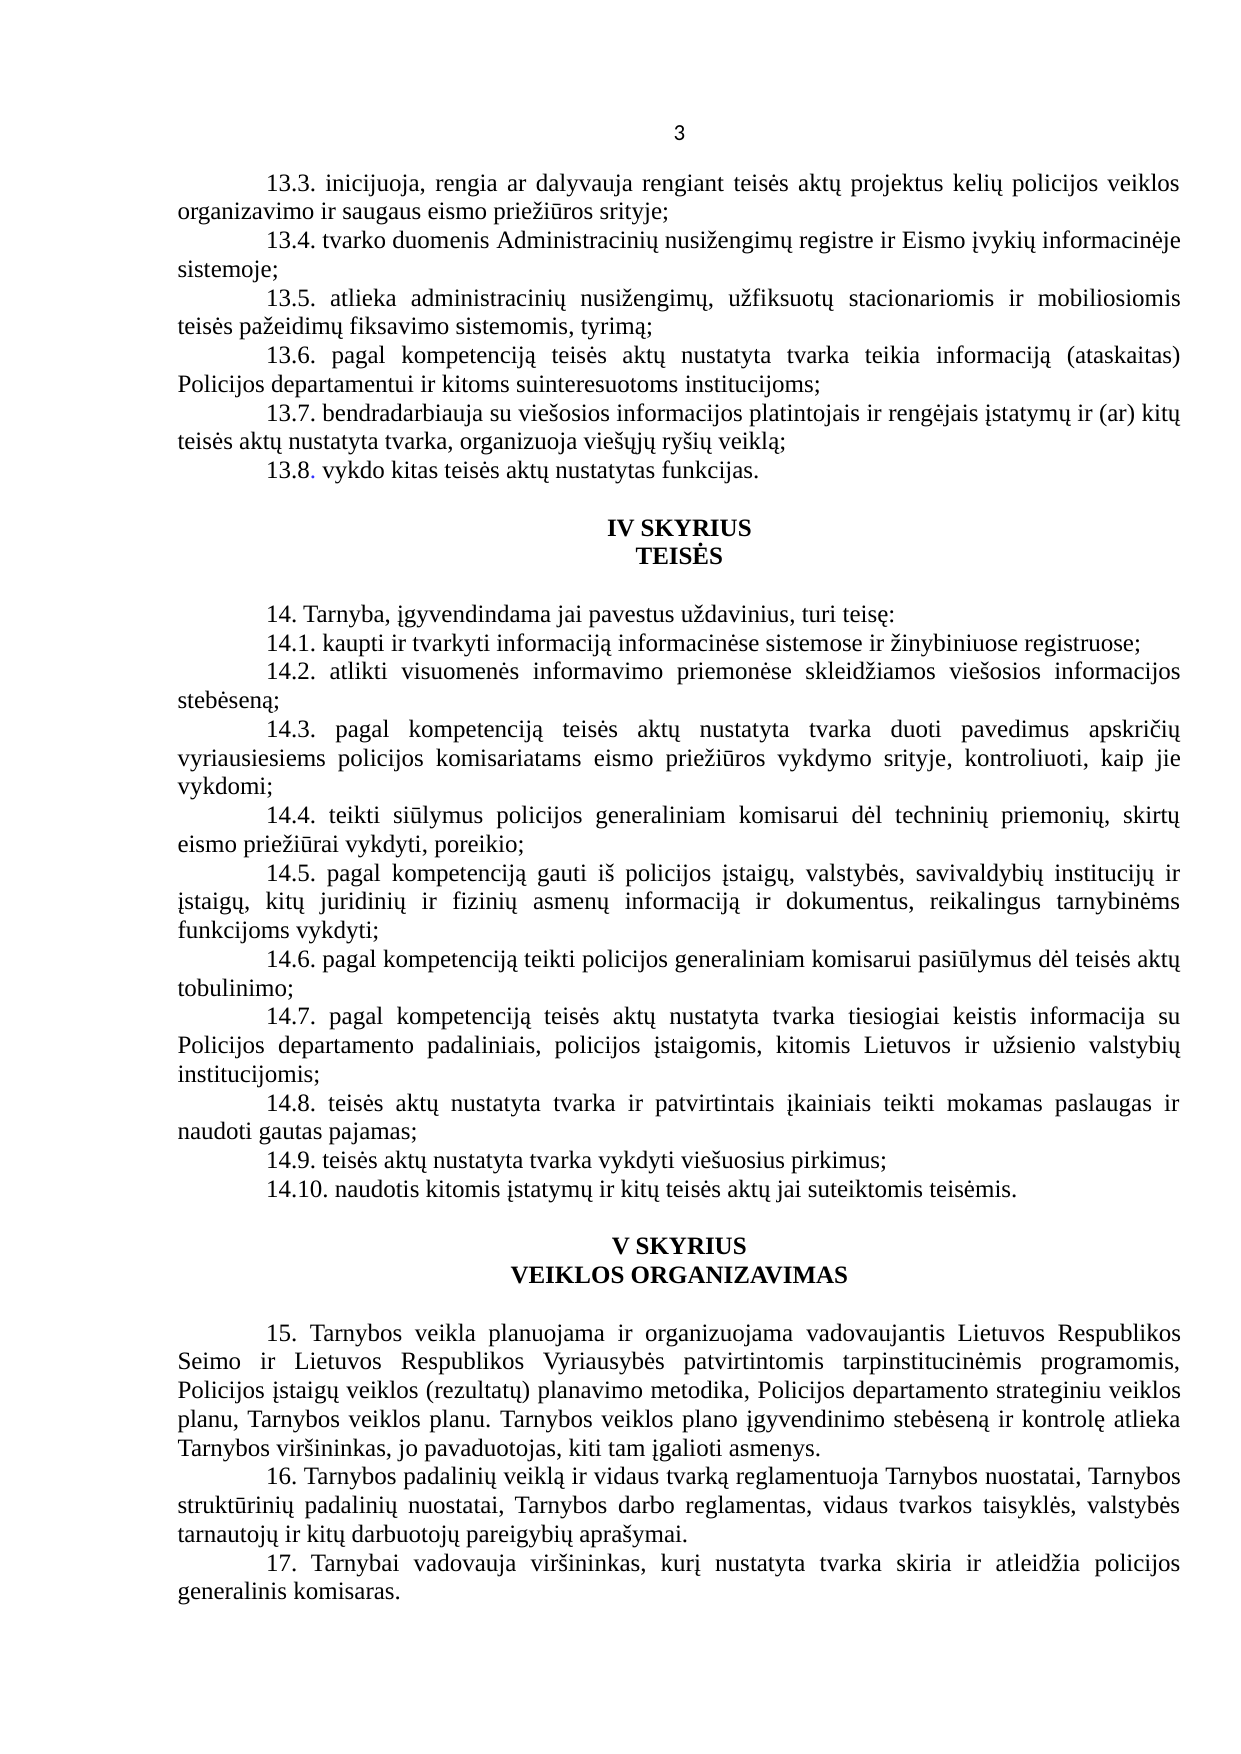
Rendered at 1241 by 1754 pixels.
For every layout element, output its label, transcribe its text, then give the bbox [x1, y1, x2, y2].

text V SKYRIUS [177, 1231, 1181, 1260]
text 13.4. tvarko duomenis Administracinių nusižengimų registre ir Eismo įvykių informacinėje sistemoje; [177, 225, 1181, 283]
text 14.7. pagal kompetenciją teisės aktų nustatyta tvarka tiesiogiai keistis informacija su Policijos departamento padaliniais, policijos įstaigomis, kitomis Lietuvos ir užsienio valstybių institucijomis; [177, 1001, 1181, 1088]
text 13.7. bendradarbiauja su viešosios informacijos platintojais ir rengėjais įstatymų ir (ar) kitų teisės aktų nustatyta tvarka, organizuoja viešųjų ryšių veiklą; [177, 398, 1181, 455]
text 14.8. teisės aktų nustatyta tvarka ir patvirtintais įkainiais teikti mokamas paslaugas ir naudoti gautas pajamas; [177, 1088, 1181, 1145]
text IV SKYRIUS [177, 513, 1181, 541]
text 14.5. pagal kompetenciją gauti iš policijos įstaigų, valstybės, savivaldybių institucijų ir įstaigų, kitų juridinių ir fizinių asmenų informaciją ir dokumentus, reikalingus tarnybinėms funkcijoms vykdyti; [177, 858, 1181, 944]
text TEISĖS [177, 541, 1181, 570]
text 14.1. kaupti ir tvarkyti informaciją informacinėse sistemose ir žinybiniuose registruose; [177, 628, 1181, 656]
text 14.4. teikti siūlymus policijos generaliniam komisarui dėl techninių priemonių, skirtų eismo priežiūrai vykdyti, poreikio; [177, 800, 1181, 858]
text 16. Tarnybos padalinių veiklą ir vidaus tvarką reglamentuoja Tarnybos nuostatai, Tarnybos struktūrinių padalinių nuostatai, Tarnybos darbo reglamentas, vidaus tvarkos taisyklės, valstybės tarnautojų ir kitų darbuotojų pareigybių aprašymai. [177, 1461, 1181, 1548]
text 14.2. atlikti visuomenės informavimo priemonėse skleidžiamos viešosios informacijos stebėseną; [177, 656, 1181, 714]
text 14.6. pagal kompetenciją teikti policijos generaliniam komisarui pasiūlymus dėl teisės aktų tobulinimo; [177, 944, 1181, 1001]
text 14.10. naudotis kitomis įstatymų ir kitų teisės aktų jai suteiktomis teisėmis. [177, 1174, 1181, 1203]
text 17. Tarnybai vadovauja viršininkas, kurį nustatyta tvarka skiria ir atleidžia policijos generalinis komisaras. [177, 1548, 1181, 1605]
text 14.9. teisės aktų nustatyta tvarka vykdyti viešuosius pirkimus; [177, 1145, 1181, 1174]
text 14. Tarnyba, įgyvendindama jai pavestus uždavinius, turi teisę: [177, 599, 1181, 628]
text 13.5. atlieka administracinių nusižengimų, užfiksuotų stacionariomis ir mobiliosiomis teisės pažeidimų fiksavimo sistemomis, tyrimą; [177, 283, 1181, 340]
text 14.3. pagal kompetenciją teisės aktų nustatyta tvarka duoti pavedimus apskričių vyriausiesiems policijos komisariatams eismo priežiūros vykdymo srityje, kontroliuoti, kaip jie vykdomi; [177, 714, 1181, 800]
text 13.3. inicijuoja, rengia ar dalyvauja rengiant teisės aktų projektus kelių policijos veiklos organizavimo ir saugaus eismo priežiūros srityje; [177, 168, 1181, 225]
text 15. Tarnybos veikla planuojama ir organizuojama vadovaujantis Lietuvos Respublikos Seimo ir Lietuvos Respublikos Vyriausybės patvirtintomis tarpinstitucinėmis programomis, Policijos įstaigų veiklos (rezultatų) planavimo metodika, Policijos departamento strateginiu veiklos planu, Tarnybos veiklos planu. Tarnybos veiklos plano įgyvendinimo stebėseną ir kontrolę atlieka Tarnybos viršininkas, jo pavaduotojas, kiti tam įgalioti asmenys. [177, 1318, 1181, 1461]
text VEIKLOS ORGANIZAVIMAS [177, 1260, 1181, 1289]
text 13.6. pagal kompetenciją teisės aktų nustatyta tvarka teikia informaciją (ataskaitas) Policijos departamentui ir kitoms suinteresuotoms institucijoms; [177, 340, 1181, 398]
text 13.8. vykdo kitas teisės aktų nustatytas funkcijas. [177, 455, 1181, 484]
